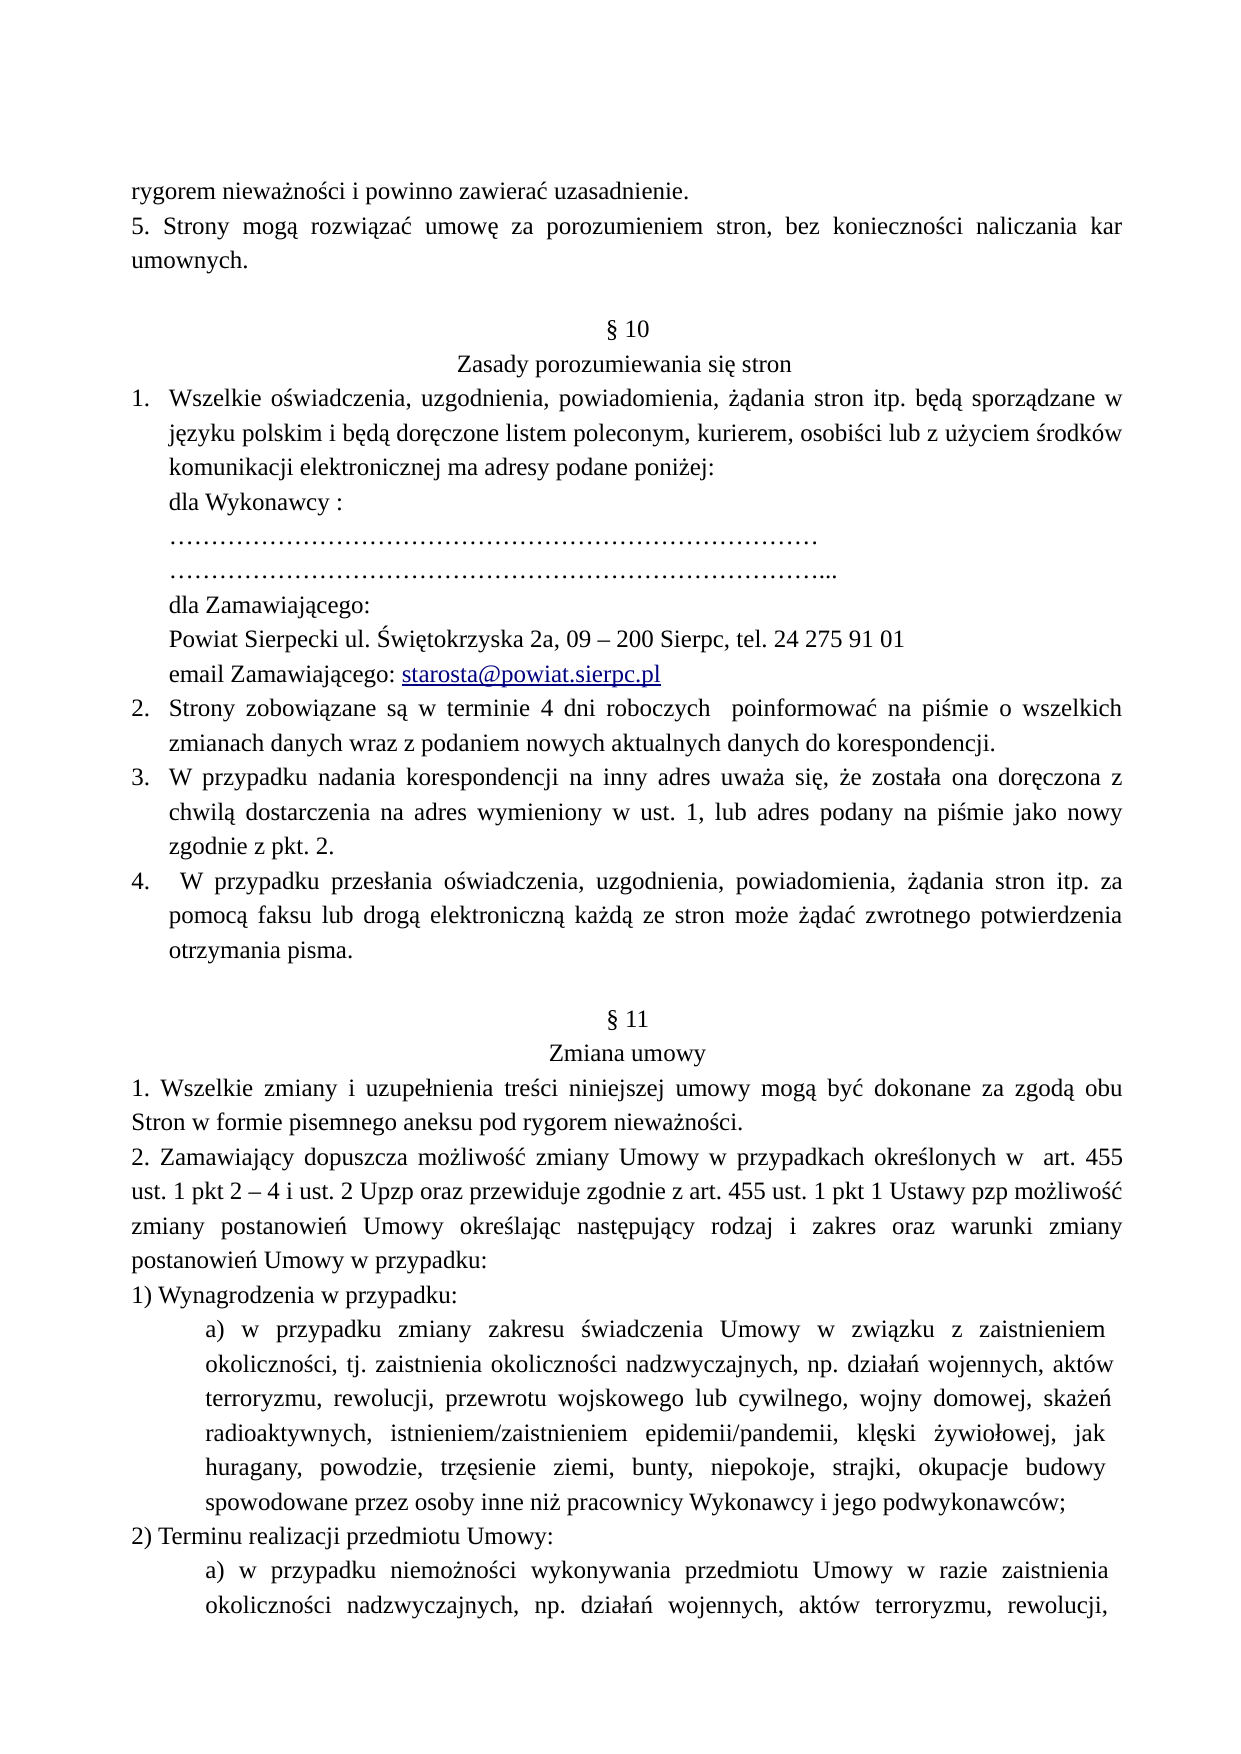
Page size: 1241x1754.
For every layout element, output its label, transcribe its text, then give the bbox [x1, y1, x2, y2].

list dla Wykonawcy : [131, 487, 1123, 515]
text a) w przypadku niemożności wykonywania przedmiotu Umowy w razie zaistnienia okoliczności nadzwyczajnych, np. działań wojennych, aktów terroryzmu, rewolucji, [131, 1556, 1123, 1619]
list dla Zamawiającego: [131, 590, 1123, 619]
list W przypadku nadania korespondencji na inny adres uważa się, że została ona doręczona z chwilą dostarczenia na adres wymieniony w ust. 1, lub adres podany na piśmie jako nowy zgodnie z pkt. 2. [131, 762, 1123, 860]
text 1) Wynagrodzenia w przypadku: [131, 1280, 1123, 1308]
text 1. Wszelkie zmiany i uzupełnienia treści niniejszej umowy mogą być dokonane za zgodą obu Stron w formie pisemnego aneksu pod rygorem nieważności. [131, 1073, 1123, 1136]
text Zmiana umowy [131, 1038, 1123, 1067]
text rygorem nieważności i powinno zawierać uzasadnienie. [131, 176, 1123, 205]
list …………………………………………………………………… [131, 521, 1123, 550]
list W przypadku przesłania oświadczenia, uzgodnienia, powiadomienia, żądania stron itp. za pomocą faksu lub drogą elektroniczną każdą ze stron może żądać zwrotnego potwierdzenia otrzymania pisma. [131, 866, 1123, 964]
text 2) Terminu realizacji przedmiotu Umowy: [131, 1521, 1123, 1550]
text a) w przypadku zmiany zakresu świadczenia Umowy w związku z zaistnieniem okoliczności, tj. zaistnienia okoliczności nadzwyczajnych, np. działań wojennych, aktów terroryzmu, rewolucji, przewrotu wojskowego lub cywilnego, wojny domowej, skażeń radioaktywnych, istnieniem/zaistnieniem epidemii/pandemii, klęski żywiołowej, jak huragany, powodzie, trzęsienie ziemi, bunty, niepokoje, strajki, okupacje budowy spowodowane przez osoby inne niż pracownicy Wykonawcy i jego podwykonawców; [131, 1314, 1123, 1515]
list Wszelkie oświadczenia, uzgodnienia, powiadomienia, żądania stron itp. będą sporządzane w języku polskim i będą doręczone listem poleconym, kurierem, osobiści lub z użyciem środków komunikacji elektronicznej ma adresy podane poniżej: [131, 383, 1123, 481]
text § 11 [131, 1004, 1123, 1033]
text 2. Zamawiający dopuszcza możliwość zmiany Umowy w przypadkach określonych w art. 455 ust. 1 pkt 2 – 4 i ust. 2 Upzp oraz przewiduje zgodnie z art. 455 ust. 1 pkt 1 Ustawy pzp możliwość zmiany postanowień Umowy określając następujący rodzaj i zakres oraz warunki zmiany postanowień Umowy w przypadku: [131, 1142, 1123, 1274]
list Powiat Sierpecki ul. Świętokrzyska 2a, 09 – 200 Sierpc, tel. 24 275 91 01 [131, 624, 1123, 653]
list Strony zobowiązane są w terminie 4 dni roboczych poinformować na piśmie o wszelkich zmianach danych wraz z podaniem nowych aktualnych danych do korespondencji. [131, 693, 1123, 757]
list email Zamawiającego: starosta@powiat.sierpc.pl [131, 659, 1123, 688]
text Zasady porozumiewania się stron [131, 349, 1123, 377]
list ……………………………………………………………………... [131, 556, 1123, 584]
text § 10 [131, 314, 1123, 343]
text 5. Strony mogą rozwiązać umowę za porozumieniem stron, bez konieczności naliczania kar umownych. [131, 211, 1123, 274]
